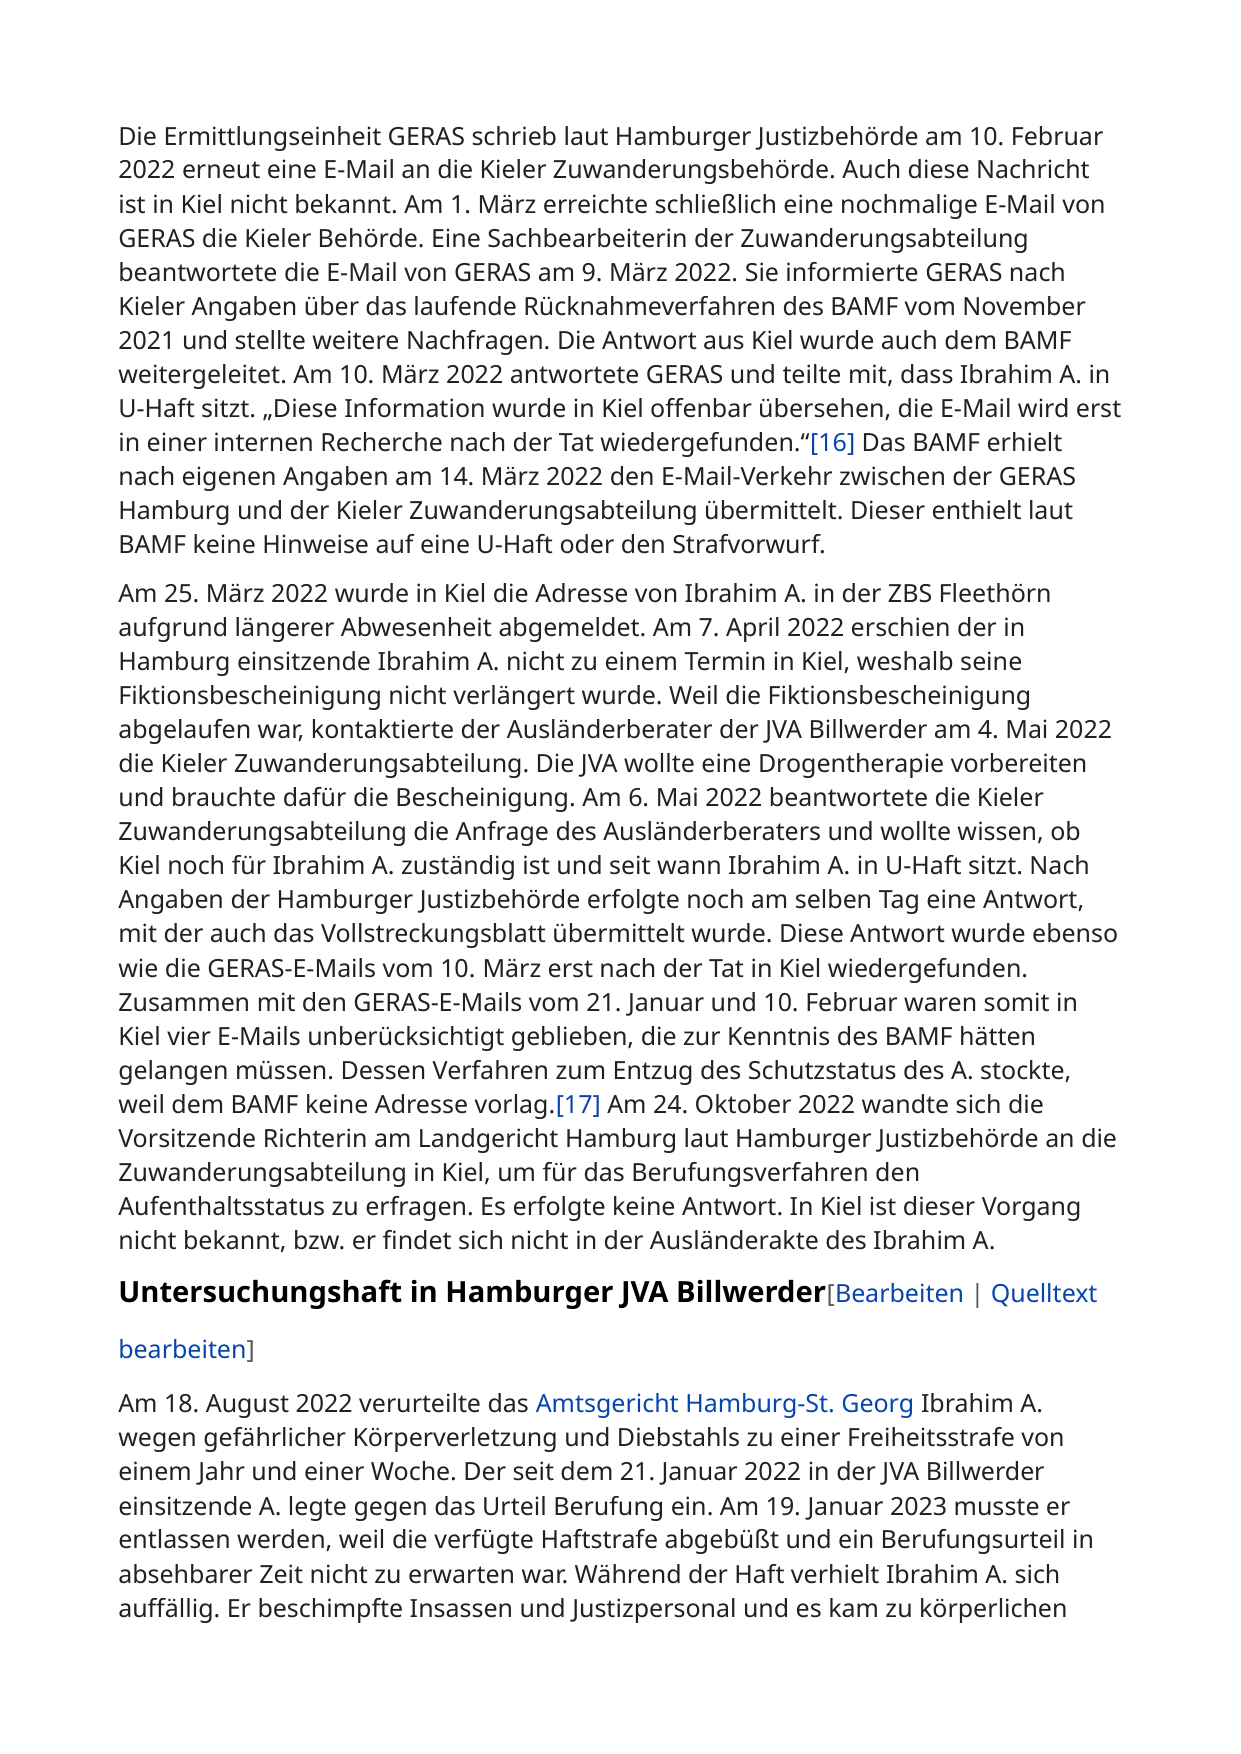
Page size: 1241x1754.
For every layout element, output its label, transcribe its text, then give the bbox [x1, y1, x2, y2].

text Am 18. August 2022 verurteilte das Amtsgericht Hamburg-St. Georg Ibrahim A. wegen gefährlicher Körperverletzung und Diebstahls zu einer Freiheitsstrafe von einem Jahr und einer Woche. Der seit dem 21. Januar 2022 in der JVA Billwerder einsitzende A. legte gegen das Urteil Berufung ein. Am 19. Januar 2023 musste er entlassen werden, weil die verfügte Haftstrafe abgebüßt und ein Berufungsurteil in absehbarer Zeit nicht zu erwarten war. Während der Haft verhielt Ibrahim A. sich auffällig. Er beschimpfte Insassen und Justizpersonal und es kam zu körperlichen [118, 1386, 1122, 1624]
subtitle Untersuchungshaft in Hamburger JVA Billwerder[Bearbeiten | Quelltext bearbeiten] [118, 1271, 1122, 1366]
text Am 25. März 2022 wurde in Kiel die Adresse von Ibrahim A. in der ZBS Fleethörn aufgrund längerer Abwesenheit abgemeldet. Am 7. April 2022 erschien der in Hamburg einsitzende Ibrahim A. nicht zu einem Termin in Kiel, weshalb seine Fiktionsbescheinigung nicht verlängert wurde. Weil die Fiktionsbescheinigung abgelaufen war, kontaktierte der Ausländerberater der JVA Billwerder am 4. Mai 2022 die Kieler Zuwanderungsabteilung. Die JVA wollte eine Drogentherapie vorbereiten und brauchte dafür die Bescheinigung. Am 6. Mai 2022 beantwortete die Kieler Zuwanderungsabteilung die Anfrage des Ausländerberaters und wollte wissen, ob Kiel noch für Ibrahim A. zuständig ist und seit wann Ibrahim A. in U-Haft sitzt. Nach Angaben der Hamburger Justizbehörde erfolgte noch am selben Tag eine Antwort, mit der auch das Vollstreckungsblatt übermittelt wurde. Diese Antwort wurde ebenso wie die GERAS-E-Mails vom 10. März erst nach der Tat in Kiel wiedergefunden. Zusammen mit den GERAS-E-Mails vom 21. Januar und 10. Februar waren somit in Kiel vier E-Mails unberücksichtigt geblieben, die zur Kenntnis des BAMF hätten gelangen müssen. Dessen Verfahren zum Entzug des Schutzstatus des A. stockte, weil dem BAMF keine Adresse vorlag.[17] Am 24. Oktober 2022 wandte sich die Vorsitzende Richterin am Landgericht Hamburg laut Hamburger Justizbehörde an die Zuwanderungsabteilung in Kiel, um für das Berufungsverfahren den Aufenthaltsstatus zu erfragen. Es erfolgte keine Antwort. In Kiel ist dieser Vorgang nicht bekannt, bzw. er findet sich nicht in der Ausländerakte des Ibrahim A. [118, 576, 1122, 1257]
text Die Ermittlungseinheit GERAS schrieb laut Hamburger Justizbehörde am 10. Februar 2022 erneut eine E-Mail an die Kieler Zuwanderungsbehörde. Auch diese Nachricht ist in Kiel nicht bekannt. Am 1. März erreichte schließlich eine nochmalige E-Mail von GERAS die Kieler Behörde. Eine Sachbearbeiterin der Zuwanderungsabteilung beantwortete die E-Mail von GERAS am 9. März 2022. Sie informierte GERAS nach Kieler Angaben über das laufende Rücknahmeverfahren des BAMF vom November 2021 und stellte weitere Nachfragen. Die Antwort aus Kiel wurde auch dem BAMF weitergeleitet. Am 10. März 2022 antwortete GERAS und teilte mit, dass Ibrahim A. in U-Haft sitzt. „Diese Information wurde in Kiel offenbar übersehen, die E-Mail wird erst in einer internen Recherche nach der Tat wiedergefunden.“[16] Das BAMF erhielt nach eigenen Angaben am 14. März 2022 den E-Mail-Verkehr zwischen der GERAS Hamburg und der Kieler Zuwanderungsabteilung übermittelt. Dieser enthielt laut BAMF keine Hinweise auf eine U-Haft oder den Strafvorwurf. [118, 118, 1122, 561]
